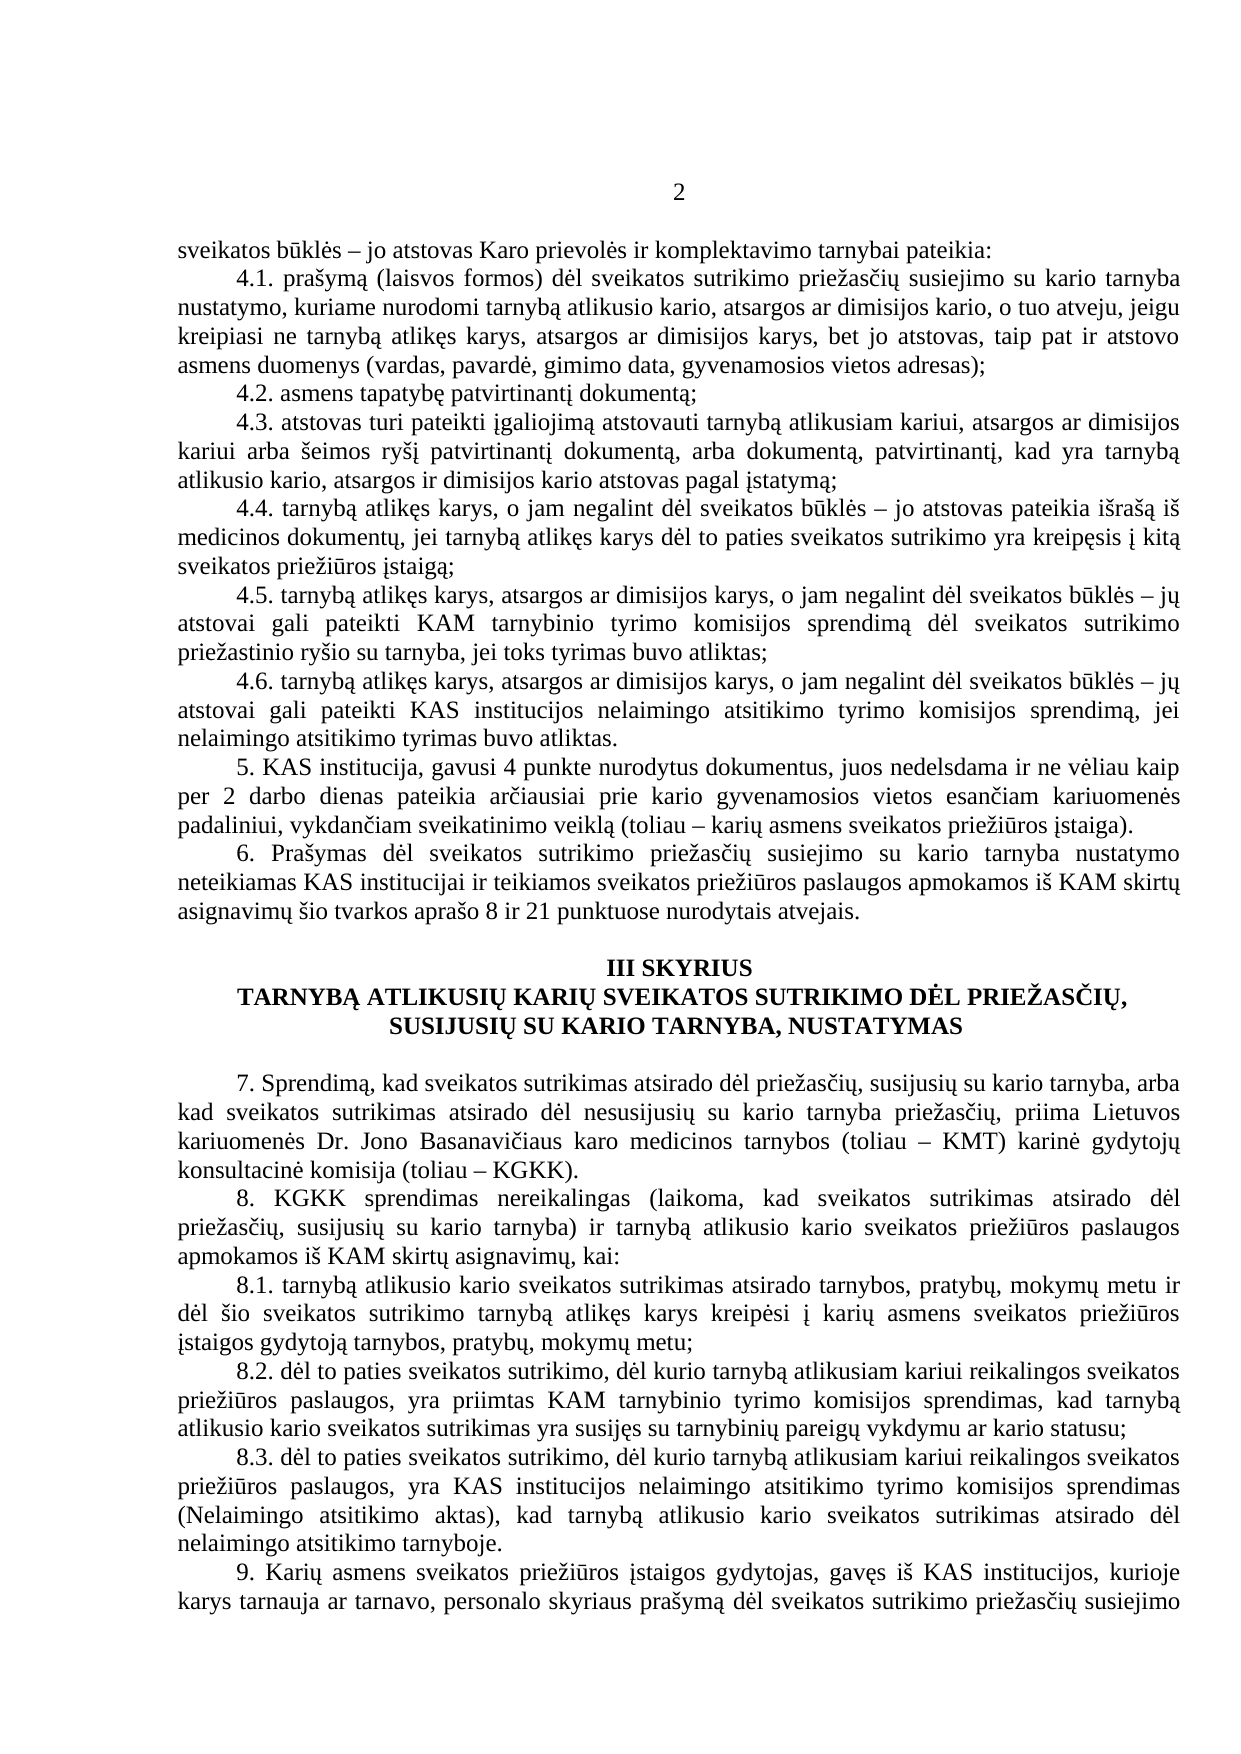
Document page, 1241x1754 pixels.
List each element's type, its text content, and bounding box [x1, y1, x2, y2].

text 4.6. tarnybą atlikęs karys, atsargos ar dimisijos karys, o jam negalint dėl sveikatos būklės – jų atstovai gali pateikti KAS institucijos nelaimingo atsitikimo tyrimo komisijos sprendimą, jei nelaimingo atsitikimo tyrimas buvo atliktas. [177, 666, 1181, 752]
text 4.5. tarnybą atlikęs karys, atsargos ar dimisijos karys, o jam negalint dėl sveikatos būklės – jų atstovai gali pateikti KAM tarnybinio tyrimo komisijos sprendimą dėl sveikatos sutrikimo priežastinio ryšio su tarnyba, jei toks tyrimas buvo atliktas; [177, 580, 1181, 666]
text 8.1. tarnybą atlikusio kario sveikatos sutrikimas atsirado tarnybos, pratybų, mokymų metu ir dėl šio sveikatos sutrikimo tarnybą atlikęs karys kreipėsi į karių asmens sveikatos priežiūros įstaigos gydytoją tarnybos, pratybų, mokymų metu; [177, 1270, 1181, 1356]
text 8.3. dėl to paties sveikatos sutrikimo, dėl kurio tarnybą atlikusiam kariui reikalingos sveikatos priežiūros paslaugos, yra KAS institucijos nelaimingo atsitikimo tyrimo komisijos sprendimas (Nelaimingo atsitikimo aktas), kad tarnybą atlikusio kario sveikatos sutrikimas atsirado dėl nelaimingo atsitikimo tarnyboje. [177, 1442, 1181, 1557]
text sveikatos būklės – jo atstovas Karo prievolės ir komplektavimo tarnybai pateikia: [177, 235, 1181, 263]
text 4.4. tarnybą atlikęs karys, o jam negalint dėl sveikatos būklės – jo atstovas pateikia išrašą iš medicinos dokumentų, jei tarnybą atlikęs karys dėl to paties sveikatos sutrikimo yra kreipęsis į kitą sveikatos priežiūros įstaigą; [177, 493, 1181, 580]
text III SKYRIUS [177, 953, 1181, 982]
text 7. Sprendimą, kad sveikatos sutrikimas atsirado dėl priežasčių, susijusių su kario tarnyba, arba kad sveikatos sutrikimas atsirado dėl nesusijusių su kario tarnyba priežasčių, priima Lietuvos kariuomenės Dr. Jono Basanavičiaus karo medicinos tarnybos (toliau – KMT) karinė gydytojų konsultacinė komisija (toliau – KGKK). [177, 1068, 1181, 1183]
text 8. KGKK sprendimas nereikalingas (laikoma, kad sveikatos sutrikimas atsirado dėl priežasčių, susijusių su kario tarnyba) ir tarnybą atlikusio kario sveikatos priežiūros paslaugos apmokamos iš KAM skirtų asignavimų, kai: [177, 1183, 1181, 1270]
text 4.3. atstovas turi pateikti įgaliojimą atstovauti tarnybą atlikusiam kariui, atsargos ar dimisijos kariui arba šeimos ryšį patvirtinantį dokumentą, arba dokumentą, patvirtinantį, kad yra tarnybą atlikusio kario, atsargos ir dimisijos kario atstovas pagal įstatymą; [177, 407, 1181, 493]
text 8.2. dėl to paties sveikatos sutrikimo, dėl kurio tarnybą atlikusiam kariui reikalingos sveikatos priežiūros paslaugos, yra priimtas KAM tarnybinio tyrimo komisijos sprendimas, kad tarnybą atlikusio kario sveikatos sutrikimas yra susijęs su tarnybinių pareigų vykdymu ar kario statusu; [177, 1356, 1181, 1442]
text 4.1. prašymą (laisvos formos) dėl sveikatos sutrikimo priežasčių susiejimo su kario tarnyba nustatymo, kuriame nurodomi tarnybą atlikusio kario, atsargos ar dimisijos kario, o tuo atveju, jeigu kreipiasi ne tarnybą atlikęs karys, atsargos ar dimisijos karys, bet jo atstovas, taip pat ir atstovo asmens duomenys (vardas, pavardė, gimimo data, gyvenamosios vietos adresas); [177, 263, 1181, 378]
text 9. Karių asmens sveikatos priežiūros įstaigos gydytojas, gavęs iš KAS institucijos, kurioje karys tarnauja ar tarnavo, personalo skyriaus prašymą dėl sveikatos sutrikimo priežasčių susiejimo [177, 1557, 1181, 1615]
text 4.2. asmens tapatybę patvirtinantį dokumentą; [177, 378, 1181, 407]
text 5. KAS institucija, gavusi 4 punkte nurodytus dokumentus, juos nedelsdama ir ne vėliau kaip per 2 darbo dienas pateikia arčiausiai prie kario gyvenamosios vietos esančiam kariuomenės padaliniui, vykdančiam sveikatinimo veiklą (toliau – karių asmens sveikatos priežiūros įstaiga). [177, 752, 1181, 838]
text 6. Prašymas dėl sveikatos sutrikimo priežasčių susiejimo su kario tarnyba nustatymo neteikiamas KAS institucijai ir teikiamos sveikatos priežiūros paslaugos apmokamos iš KAM skirtų asignavimų šio tvarkos aprašo 8 ir 21 punktuose nurodytais atvejais. [177, 838, 1181, 925]
text TARNYBĄ ATLIKUSIŲ KARIŲ SVEIKATOS SUTRIKIMO DĖL PRIEŽASČIŲ, SUSIJUSIŲ SU KARIO TARNYBA, NUSTATYMAS [177, 982, 1181, 1040]
